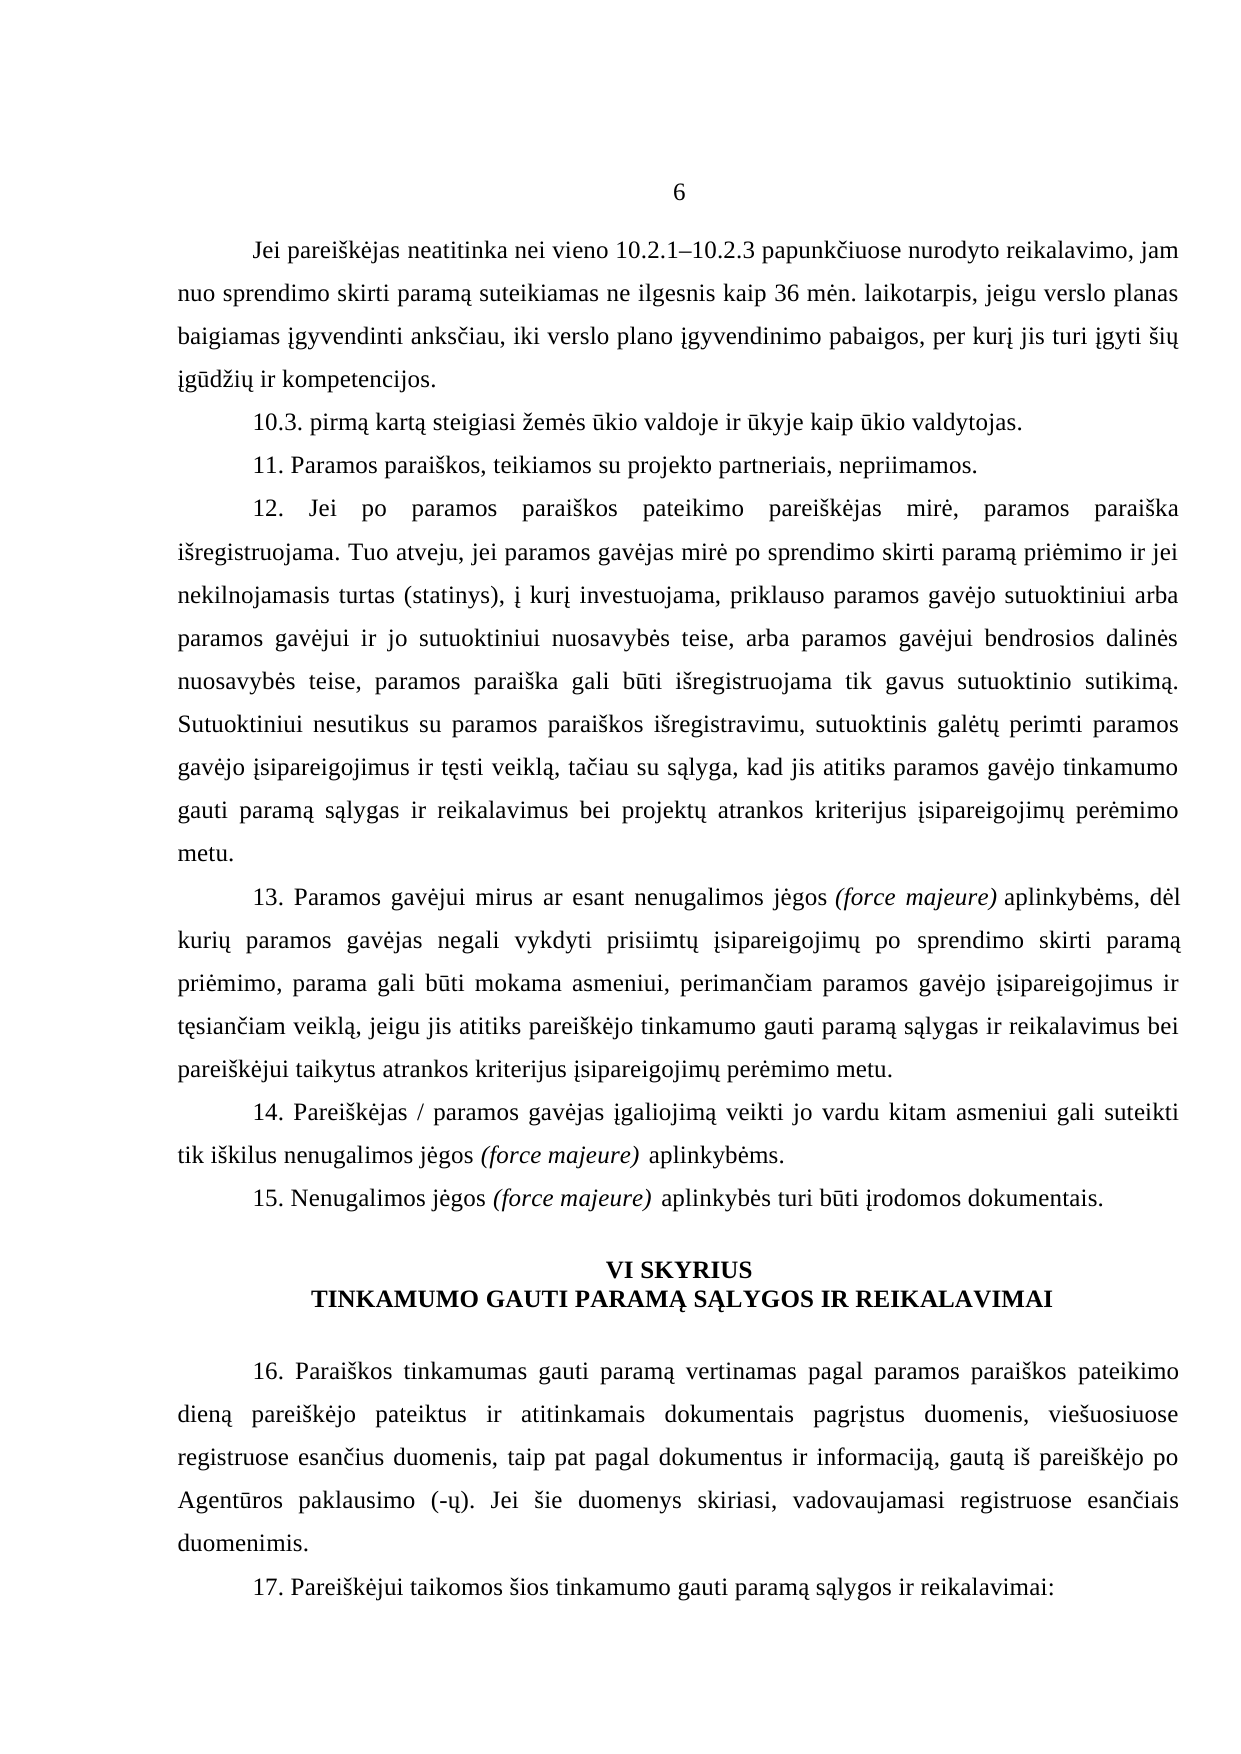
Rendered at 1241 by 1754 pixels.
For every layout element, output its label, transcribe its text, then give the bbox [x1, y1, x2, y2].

text 12. Jei po paramos paraiškos pateikimo pareiškėjas mirė, paramos paraiška išregistruojama. Tuo atveju, jei paramos gavėjas mirė po sprendimo skirti paramą priėmimo ir jei nekilnojamasis turtas (statinys), į kurį investuojama, priklauso paramos gavėjo sutuoktiniui arba paramos gavėjui ir jo sutuoktiniui nuosavybės teise, arba paramos gavėjui bendrosios dalinės nuosavybės teise, paramos paraiška gali būti išregistruojama tik gavus sutuoktinio sutikimą. Sutuoktiniui nesutikus su paramos paraiškos išregistravimu, sutuoktinis galėtų perimti paramos gavėjo įsipareigojimus ir tęsti veiklą, tačiau su sąlyga, kad jis atitiks paramos gavėjo tinkamumo gauti paramą sąlygas ir reikalavimus bei projektų atrankos kriterijus įsipareigojimų perėmimo metu. [177, 493, 1181, 867]
text 14. Pareiškėjas / paramos gavėjas įgaliojimą veikti jo vardu kitam asmeniui gali suteikti tik iškilus nenugalimos jėgos (force majeure) aplinkybėms. [177, 1097, 1181, 1169]
text 15. Nenugalimos jėgos (force majeure) aplinkybės turi būti įrodomos dokumentais. [177, 1183, 1181, 1212]
text Jei pareiškėjas neatitinka nei vieno 10.2.1–10.2.3 papunkčiuose nurodyto reikalavimo, jam nuo sprendimo skirti paramą suteikiamas ne ilgesnis kaip 36 mėn. laikotarpis, jeigu verslo planas baigiamas įgyvendinti anksčiau, iki verslo plano įgyvendinimo pabaigos, per kurį jis turi įgyti šių įgūdžių ir kompetencijos. [177, 235, 1181, 393]
text VI SKYRIUS [177, 1255, 1181, 1284]
text TINKAMUMO GAUTI PARAMĄ SĄLYGOS IR REIKALAVIMAI [177, 1284, 1181, 1313]
text 11. Paramos paraiškos, teikiamos su projekto partneriais, nepriimamos. [177, 450, 1181, 479]
text 16. Paraiškos tinkamumas gauti paramą vertinamas pagal paramos paraiškos pateikimo dieną pareiškėjo pateiktus ir atitinkamais dokumentais pagrįstus duomenis, viešuosiuose registruose esančius duomenis, taip pat pagal dokumentus ir informaciją, gautą iš pareiškėjo po Agentūros paklausimo (-ų). Jei šie duomenys skiriasi, vadovaujamasi registruose esančiais duomenimis. [177, 1356, 1181, 1557]
text 10.3. pirmą kartą steigiasi žemės ūkio valdoje ir ūkyje kaip ūkio valdytojas. [177, 407, 1181, 436]
text 13. Paramos gavėjui mirus ar esant nenugalimos jėgos (force majeure) aplinkybėms, dėl kurių paramos gavėjas negali vykdyti prisiimtų įsipareigojimų po sprendimo skirti paramą priėmimo, parama gali būti mokama asmeniui, perimančiam paramos gavėjo įsipareigojimus ir tęsiančiam veiklą, jeigu jis atitiks pareiškėjo tinkamumo gauti paramą sąlygas ir reikalavimus bei pareiškėjui taikytus atrankos kriterijus įsipareigojimų perėmimo metu. [177, 882, 1181, 1083]
text 17. Pareiškėjui taikomos šios tinkamumo gauti paramą sąlygos ir reikalavimai: [177, 1572, 1181, 1600]
